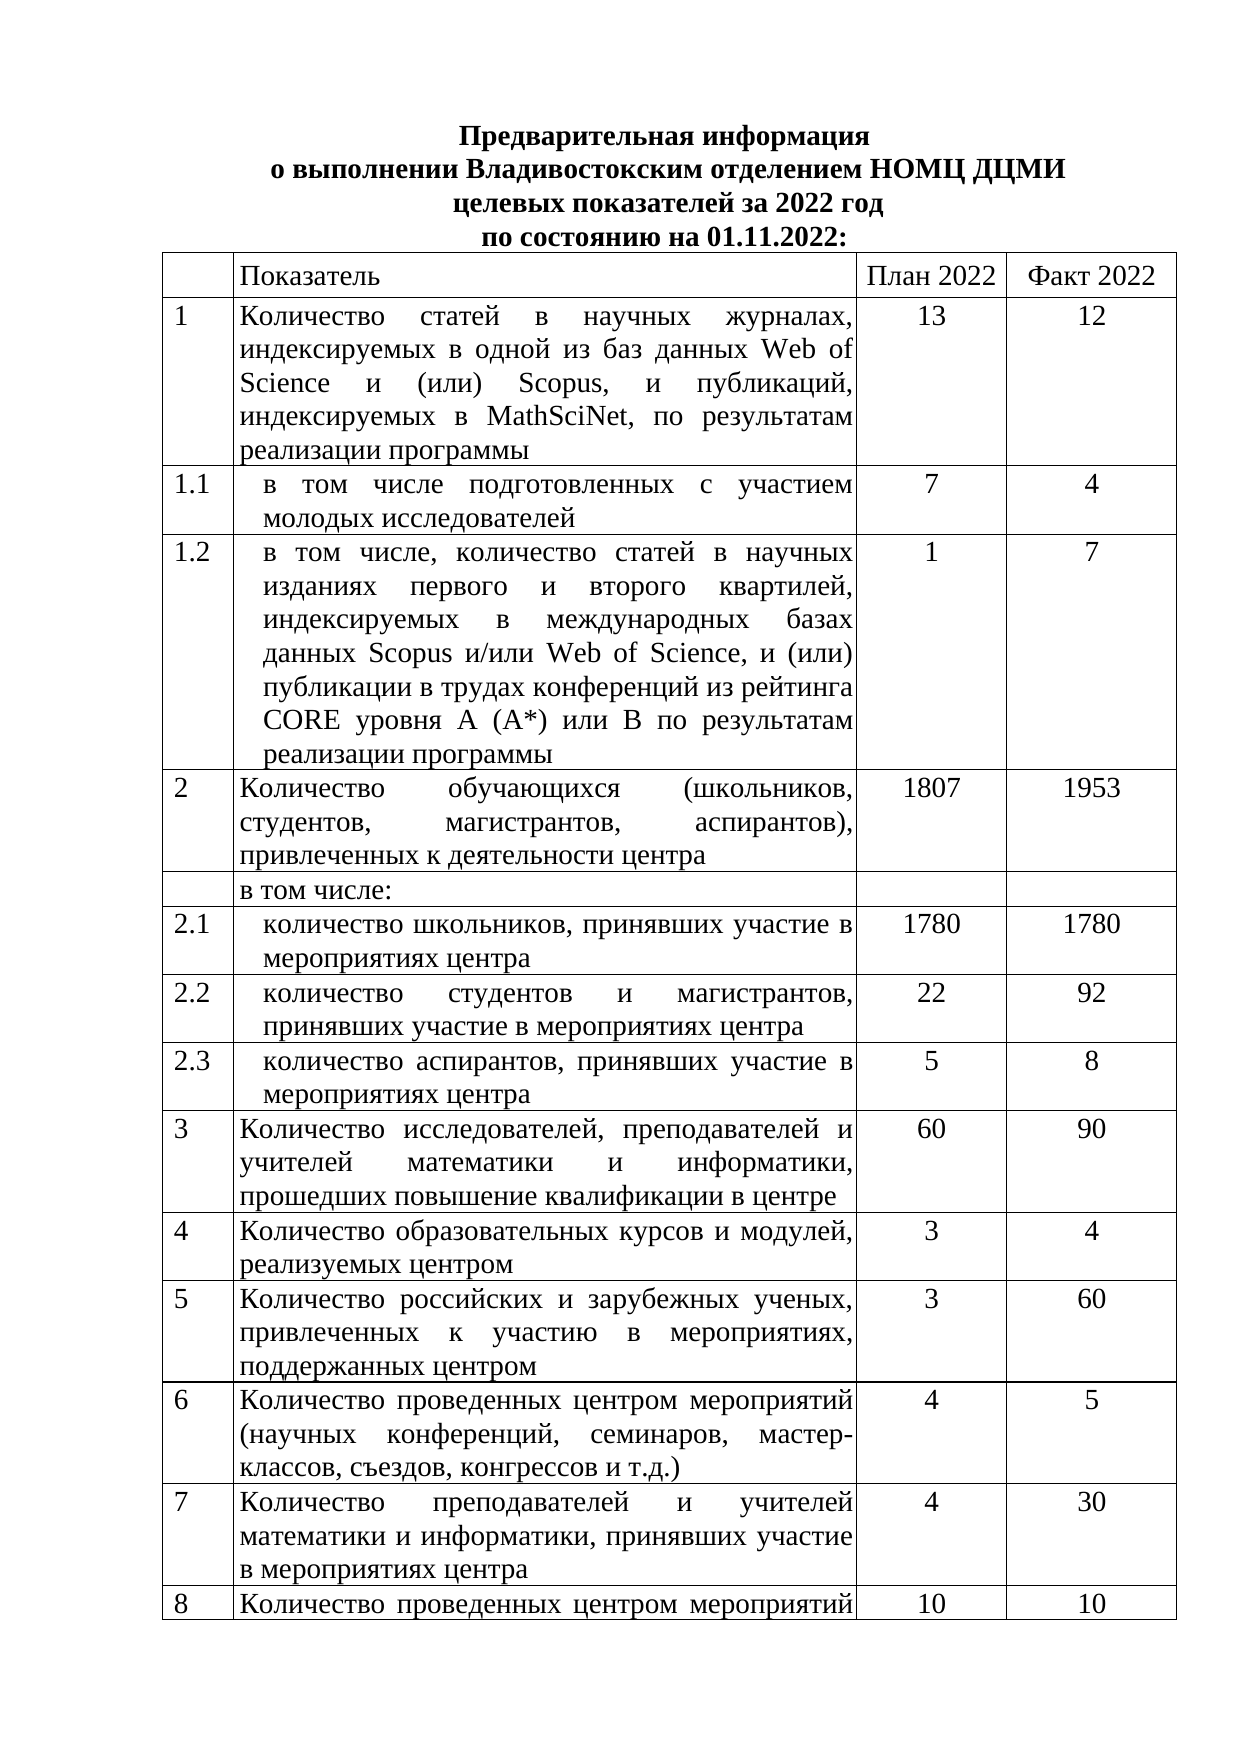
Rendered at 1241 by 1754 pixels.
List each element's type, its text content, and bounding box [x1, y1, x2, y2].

table_cell 30 [1007, 1484, 1176, 1585]
table_cell Количество российских и зарубежных ученых, привлеченных к участию в мероприятиях, поддержанных центром [234, 1281, 856, 1381]
table_cell 10 [1007, 1586, 1176, 1619]
table_cell количество студентов и магистрантов, принявших участие в мероприятиях центра [234, 975, 856, 1042]
text целевых показателей за 2022 год [177, 185, 1152, 219]
table_cell 12 [1007, 298, 1176, 465]
table_cell Количество проведенных центром мероприятий [234, 1586, 856, 1619]
table_cell в том числе подготовленных с участием молодых исследователей [234, 466, 856, 533]
table_cell Количество обучающихся (школьников, студентов, магистрантов, аспирантов), привлеченных к деятельности центра [234, 770, 856, 871]
table_cell [163, 872, 233, 906]
text по состоянию на 01.11.2022: [177, 219, 1152, 252]
table_cell 92 [1007, 975, 1176, 1042]
table_cell Количество исследователей, преподавателей и учителей математики и информатики, прошедших повышение квалификации в центре [234, 1111, 856, 1212]
table_cell Количество преподавателей и учителей математики и информатики, принявших участие в мероприятиях центра [234, 1484, 856, 1585]
table_cell 3 [857, 1213, 1006, 1280]
table_header План 2022 [857, 253, 1006, 297]
table_cell 2.2 [163, 975, 233, 1042]
table_cell Количество статей в научных журналах, индексируемых в одной из баз данных Web of Science и (или) Scopus, и публикаций, индексируемых в MathSciNet, по результатам реализации программы [234, 298, 856, 465]
table_cell 1953 [1007, 770, 1176, 871]
table_header Факт 2022 [1007, 253, 1176, 297]
text Предварительная информация [177, 118, 1152, 152]
table_cell 7 [1007, 535, 1176, 769]
table_cell 3 [163, 1111, 233, 1212]
table_cell Количество образовательных курсов и модулей, реализуемых центром [234, 1213, 856, 1280]
table_cell 60 [857, 1111, 1006, 1212]
table_cell 4 [1007, 1213, 1176, 1280]
table_cell 1780 [1007, 907, 1176, 974]
table_cell 90 [1007, 1111, 1176, 1212]
table_cell в том числе: [234, 872, 856, 906]
table_cell 22 [857, 975, 1006, 1042]
table_cell 8 [1007, 1043, 1176, 1110]
table_cell 1 [163, 298, 233, 465]
table_cell 10 [857, 1586, 1006, 1619]
table_cell 8 [163, 1586, 233, 1619]
table_cell 1807 [857, 770, 1006, 871]
table_cell количество школьников, принявших участие в мероприятиях центра [234, 907, 856, 974]
table_cell 7 [857, 466, 1006, 533]
table_cell 7 [163, 1484, 233, 1585]
table_cell 5 [163, 1281, 233, 1381]
table_cell 1780 [857, 907, 1006, 974]
table_cell [857, 872, 1006, 906]
table_cell 2 [163, 770, 233, 871]
table_cell 13 [857, 298, 1006, 465]
table_cell 1.2 [163, 535, 233, 769]
table_cell 6 [163, 1383, 233, 1483]
table_cell 4 [1007, 466, 1176, 533]
table_cell 5 [857, 1043, 1006, 1110]
table_cell [1007, 872, 1176, 906]
table_cell 1 [857, 535, 1006, 769]
table_cell 3 [857, 1281, 1006, 1381]
table_cell Количество проведенных центром мероприятий (научных конференций, семинаров, мастер-классов, съездов, конгрессов и т.д.) [234, 1383, 856, 1483]
table_cell 5 [1007, 1383, 1176, 1483]
table_cell 2.1 [163, 907, 233, 974]
text о выполнении Владивостокским отделением НОМЦ ДЦМИ [177, 152, 1152, 185]
table_cell 4 [857, 1383, 1006, 1483]
table_cell 2.3 [163, 1043, 233, 1110]
table_cell 4 [857, 1484, 1006, 1585]
table_header [163, 253, 233, 297]
table_header Показатель [234, 253, 856, 297]
table_cell 4 [163, 1213, 233, 1280]
table_cell 60 [1007, 1281, 1176, 1381]
table_cell в том числе, количество статей в научных изданиях первого и второго квартилей, индексируемых в международных базах данных Scopus и/или Web of Science, и (или) публикации в трудах конференций из рейтинга CORE уровня A (A*) или B по результатам реализации программы [234, 535, 856, 769]
table_cell количество аспирантов, принявших участие в мероприятиях центра [234, 1043, 856, 1110]
table_cell 1.1 [163, 466, 233, 533]
